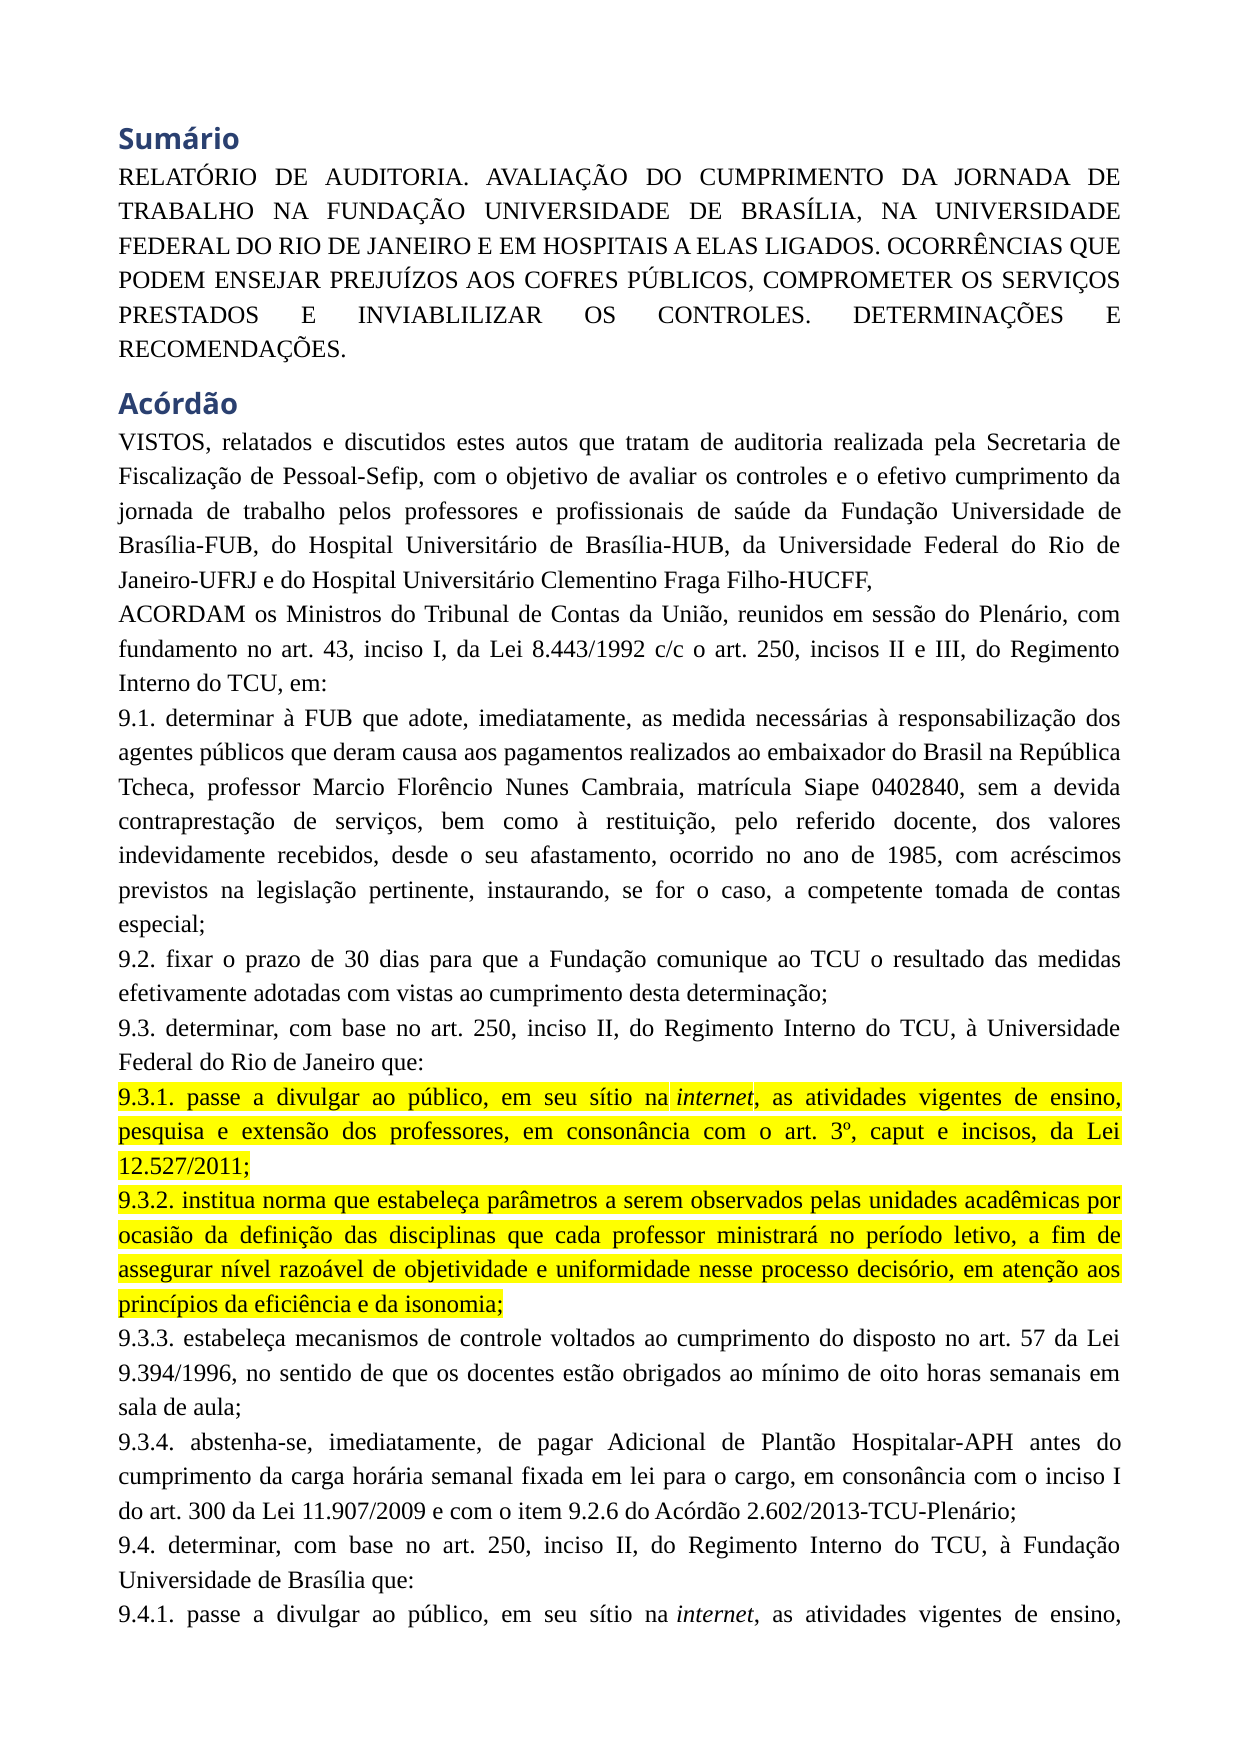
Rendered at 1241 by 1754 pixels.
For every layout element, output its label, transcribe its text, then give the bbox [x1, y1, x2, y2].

text 9.4. determinar, com base no art. 250, inciso II, do Regimento Interno do TCU, à Fundação Universidade de Brasília que: [118, 1530, 1122, 1593]
text 9.3. determinar, com base no art. 250, inciso II, do Regimento Interno do TCU, à Universidade Federal do Rio de Janeiro que: [118, 1013, 1122, 1076]
text ACORDAM os Ministros do Tribunal de Contas da União, reunidos em sessão do Plenário, com fundamento no art. 43, inciso I, da Lei 8.443/1992 c/c o art. 250, incisos II e III, do Regimento Interno do TCU, em: [118, 599, 1122, 697]
subtitle Sumário [118, 118, 1122, 158]
text 9.4.1. passe a divulgar ao público, em seu sítio na internet, as atividades vigentes de ensino, [118, 1599, 1122, 1628]
text 9.2. fixar o prazo de 30 dias para que a Fundação comunique ao TCU o resultado das medidas efetivamente adotadas com vistas ao cumprimento desta determinação; [118, 944, 1122, 1007]
text 9.3.3. estabeleça mecanismos de controle voltados ao cumprimento do disposto no art. 57 da Lei 9.394/1996, no sentido de que os docentes estão obrigados ao mínimo de oito horas semanais em sala de aula; [118, 1323, 1122, 1421]
text 9.1. determinar à FUB que adote, imediatamente, as medida necessárias à responsabilização dos agentes públicos que deram causa aos pagamentos realizados ao embaixador do Brasil na República Tcheca, professor Marcio Florêncio Nunes Cambraia, matrícula Siape 0402840, sem a devida contraprestação de serviços, bem como à restituição, pelo referido docente, dos valores indevidamente recebidos, desde o seu afastamento, ocorrido no ano de 1985, com acréscimos previstos na legislação pertinente, instaurando, se for o caso, a competente tomada de contas especial; [118, 703, 1122, 938]
text 9.3.1. passe a divulgar ao público, em seu sítio na internet, as atividades vigentes de ensino, pesquisa e extensão dos professores, em consonância com o art. 3º, caput e incisos, da Lei 12.527/2011; [118, 1082, 1122, 1180]
text 9.3.2. institua norma que estabeleça parâmetros a serem observados pelas unidades acadêmicas por ocasião da definição das disciplinas que cada professor ministrará no período letivo, a fim de assegurar nível razoável de objetividade e uniformidade nesse processo decisório, em atenção aos princípios da eficiência e da isonomia; [118, 1185, 1122, 1318]
text RELATÓRIO DE AUDITORIA. AVALIAÇÃO DO CUMPRIMENTO DA JORNADA DE TRABALHO NA FUNDAÇÃO UNIVERSIDADE DE BRASÍLIA, NA UNIVERSIDADE FEDERAL DO RIO DE JANEIRO E EM HOSPITAIS A ELAS LIGADOS. OCORRÊNCIAS QUE PODEM ENSEJAR PREJUÍZOS AOS COFRES PÚBLICOS, COMPROMETER OS SERVIÇOS PRESTADOS E INVIABLILIZAR OS CONTROLES. DETERMINAÇÕES E RECOMENDAÇÕES. [118, 162, 1122, 363]
text 9.3.4. abstenha-se, imediatamente, de pagar Adicional de Plantão Hospitalar-APH antes do cumprimento da carga horária semanal fixada em lei para o cargo, em consonância com o inciso I do art. 300 da Lei 11.907/2009 e com o item 9.2.6 do Acórdão 2.602/2013-TCU-Plenário; [118, 1427, 1122, 1524]
text VISTOS, relatados e discutidos estes autos que tratam de auditoria realizada pela Secretaria de Fiscalização de Pessoal-Sefip, com o objetivo de avaliar os controles e o efetivo cumprimento da jornada de trabalho pelos professores e profissionais de saúde da Fundação Universidade de Brasília-FUB, do Hospital Universitário de Brasília-HUB, da Universidade Federal do Rio de Janeiro-UFRJ e do Hospital Universitário Clementino Fraga Filho-HUCFF, [118, 427, 1122, 593]
subtitle Acórdão [118, 383, 1122, 423]
